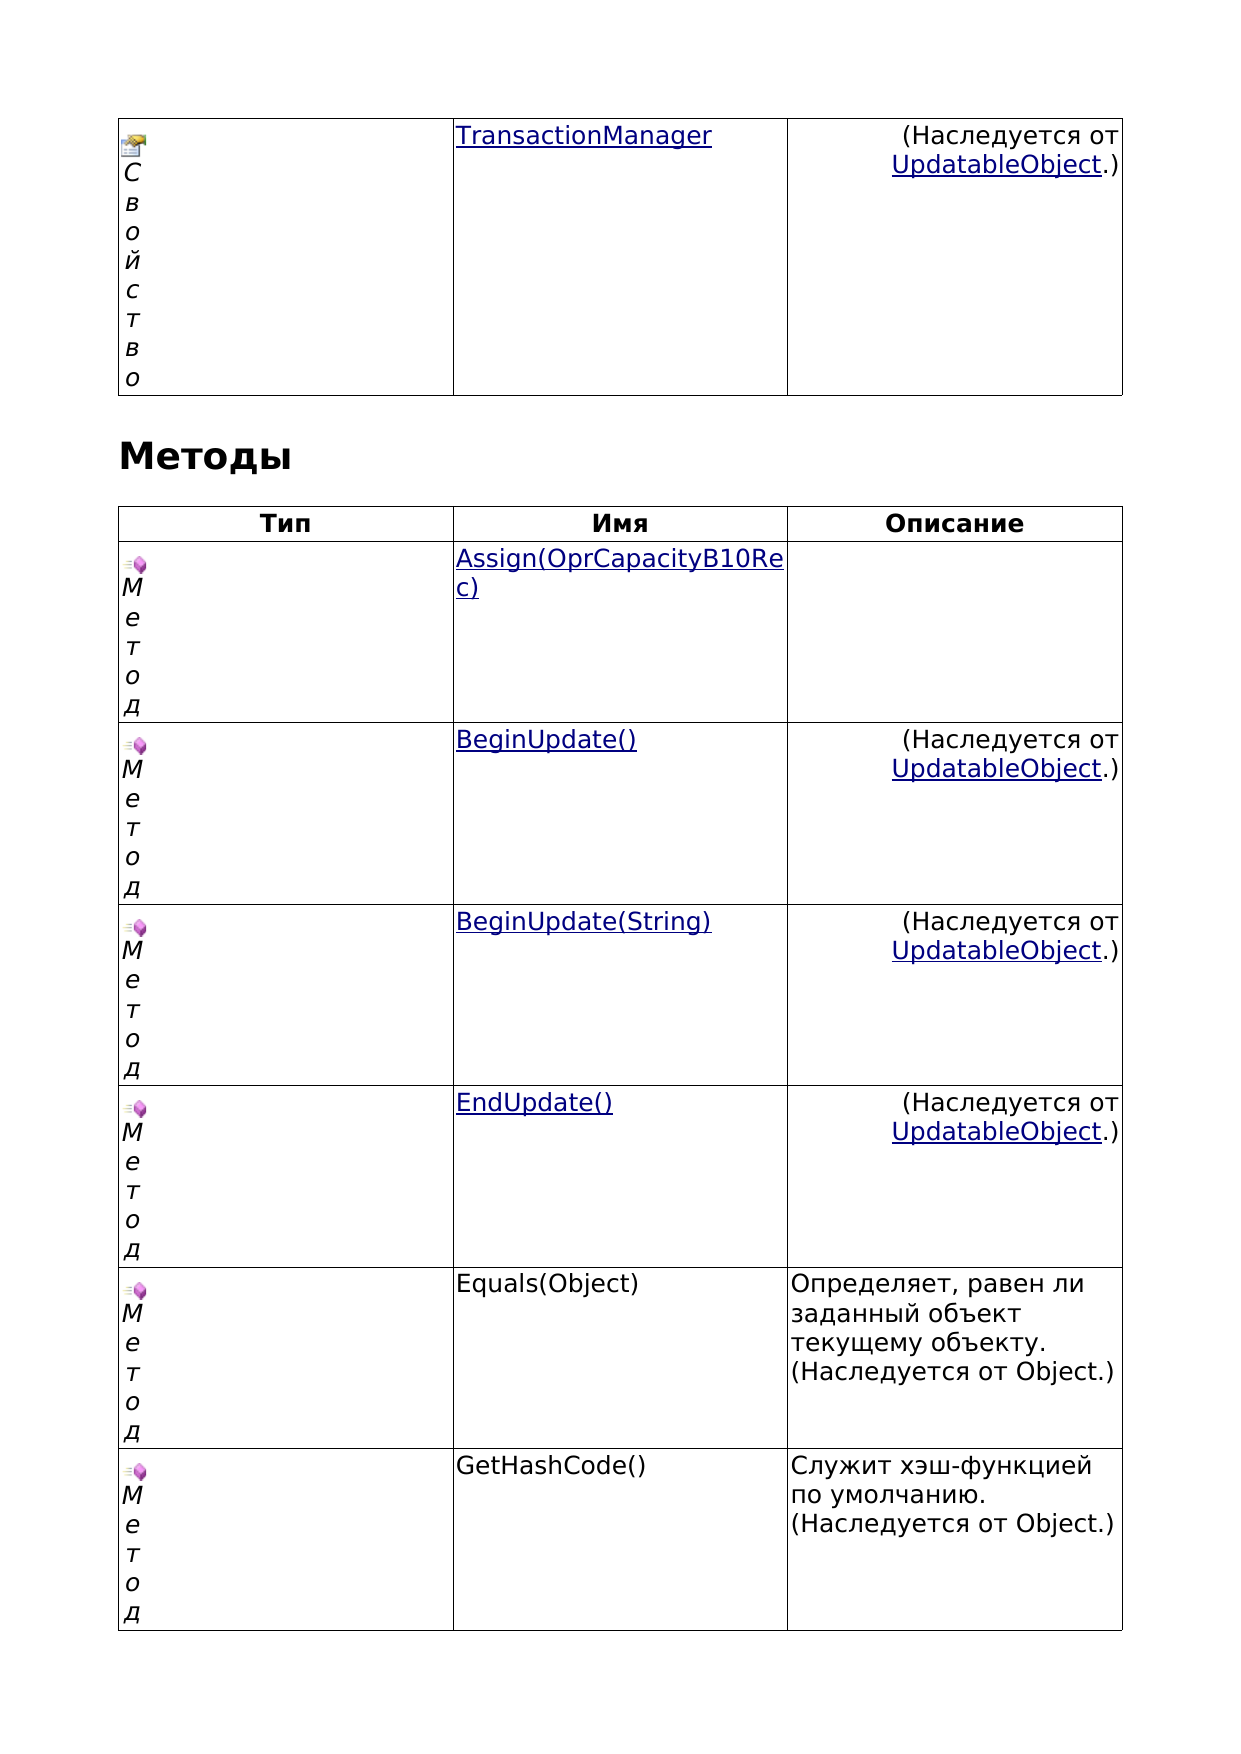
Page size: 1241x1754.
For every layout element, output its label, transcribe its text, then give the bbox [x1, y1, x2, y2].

table_cell Equals(Object) [454, 1268, 787, 1448]
table_cell [119, 1086, 453, 1267]
table_cell BeginUpdate() [454, 723, 787, 904]
table_cell TransactionManager [454, 119, 787, 395]
table_cell [119, 1268, 453, 1448]
table_cell [119, 723, 453, 904]
picture [121, 919, 147, 937]
picture [121, 556, 147, 574]
table_cell EndUpdate() [454, 1086, 787, 1267]
table_cell (Наследуется от UpdatableObject.) [788, 723, 1122, 904]
table_cell BeginUpdate(String) [454, 905, 787, 1085]
picture [121, 737, 147, 755]
table_cell [119, 1449, 453, 1629]
picture [121, 133, 147, 159]
table_cell [788, 542, 1122, 722]
picture [121, 1463, 147, 1481]
table_cell Определяет, равен ли заданный объект текущему объекту. (Наследуется от Object.) [788, 1268, 1122, 1448]
picture [121, 1100, 147, 1118]
table_header Описание [788, 507, 1122, 541]
table_cell Assign(OprCapacityB10Rec) [454, 542, 787, 722]
table_cell Служит хэш-функцией по умолчанию. (Наследуется от Object.) [788, 1449, 1122, 1629]
table_header Имя [454, 507, 787, 541]
table_cell (Наследуется от UpdatableObject.) [788, 119, 1122, 395]
table_cell [119, 542, 453, 722]
table_cell [119, 119, 453, 395]
table_cell GetHashCode() [454, 1449, 787, 1629]
table_cell (Наследуется от UpdatableObject.) [788, 1086, 1122, 1267]
subtitle Методы [118, 435, 1122, 478]
table_header Тип [119, 507, 453, 541]
picture [121, 1282, 147, 1300]
table_cell [119, 905, 453, 1085]
table_cell (Наследуется от UpdatableObject.) [788, 905, 1122, 1085]
